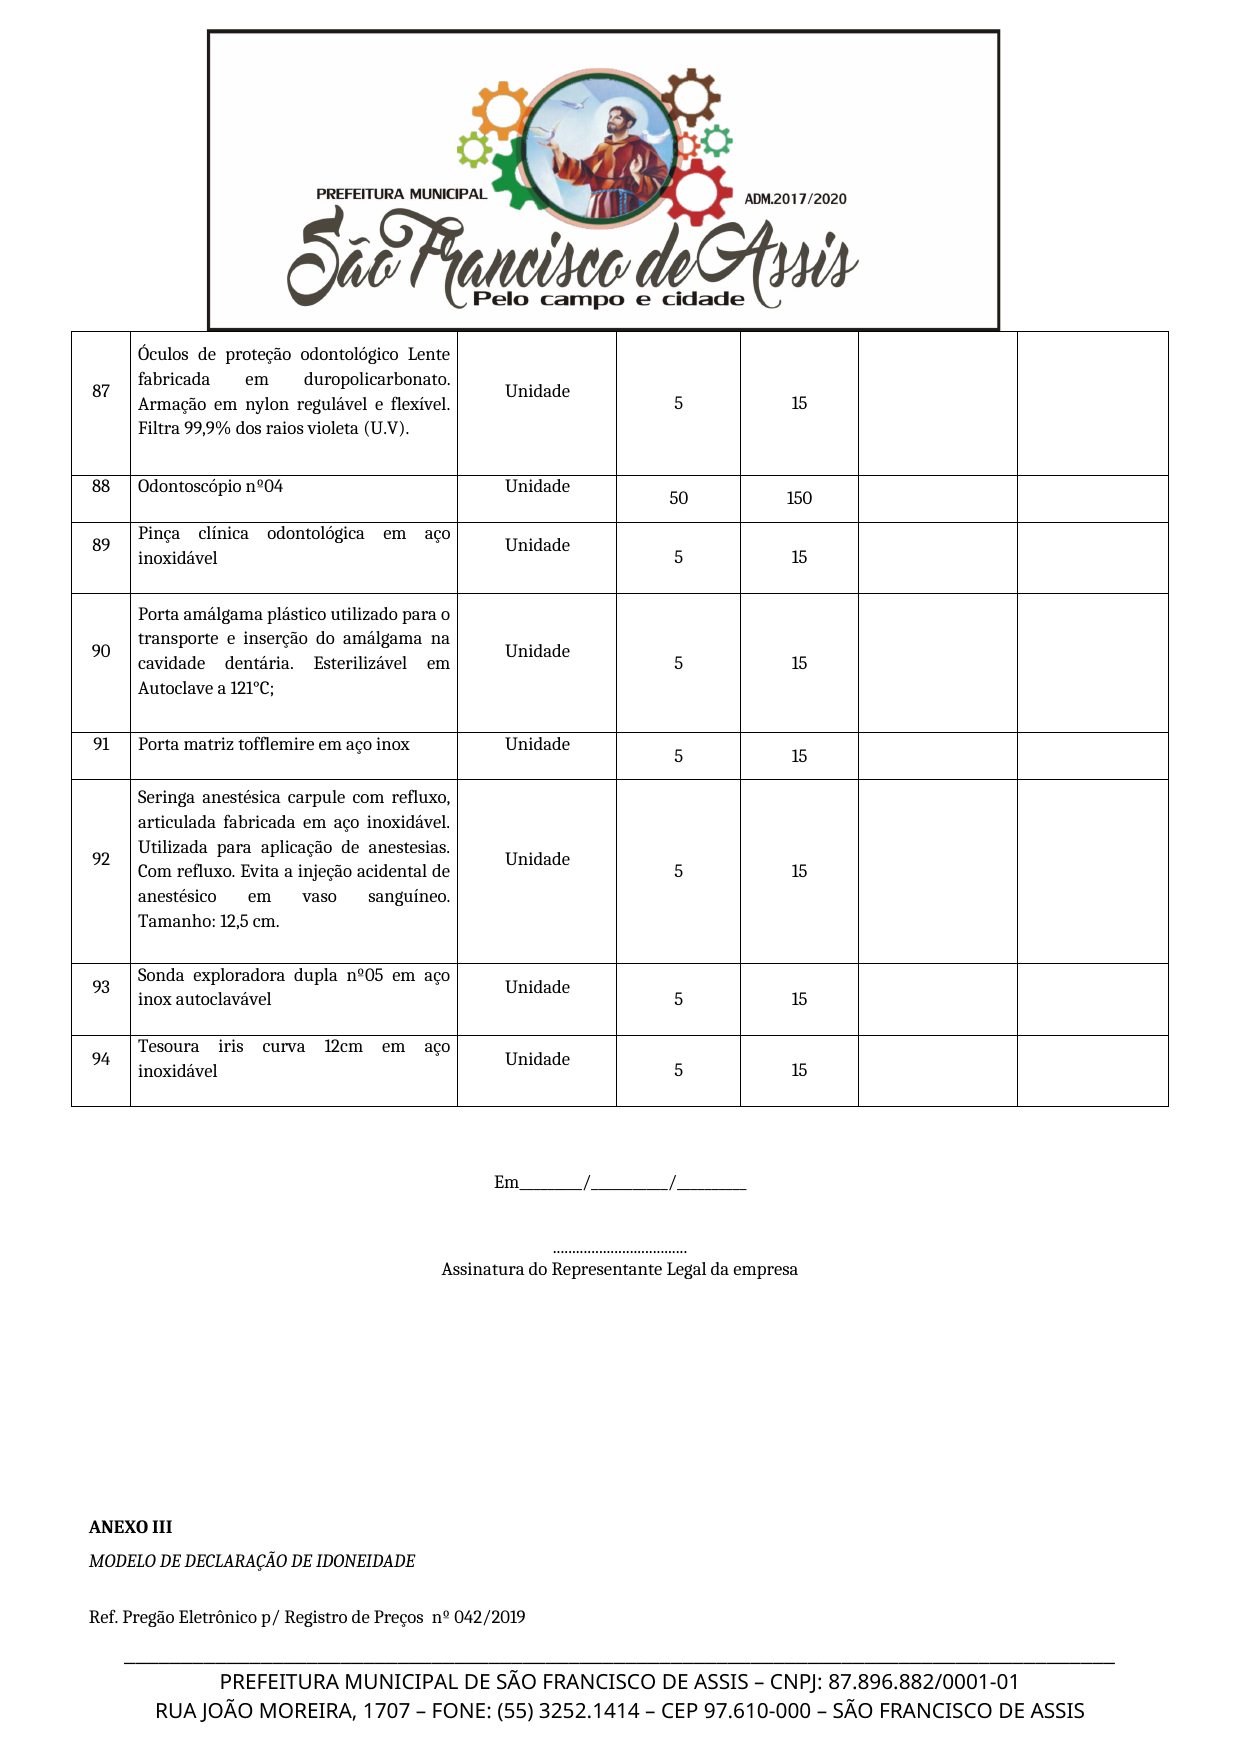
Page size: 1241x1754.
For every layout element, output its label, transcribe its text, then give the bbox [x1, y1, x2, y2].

table_cell [859, 476, 1017, 522]
table_cell 5 [617, 332, 740, 475]
table_cell [859, 594, 1017, 732]
table_cell [1018, 332, 1168, 475]
table_cell 5 [617, 733, 740, 779]
table_cell [859, 332, 1017, 475]
table_cell 91 [72, 733, 130, 779]
table_cell [1018, 523, 1168, 593]
table_cell 87 [72, 332, 130, 475]
table_cell Seringa anestésica carpule com refluxo, articulada fabricada em aço inoxidável. Utilizada para aplicação de anestesias. Com refluxo. Evita a injeção acidental de anestésico em vaso sanguíneo. Tamanho: 12,5 cm. [131, 780, 457, 963]
table_cell Unidade [458, 594, 616, 732]
table_cell [1018, 780, 1168, 963]
table_cell Unidade [458, 523, 616, 593]
table_cell 150 [741, 476, 858, 522]
table_cell Unidade [458, 964, 616, 1034]
table_cell Unidade [458, 332, 616, 475]
table_cell Unidade [458, 1036, 616, 1106]
table_cell 5 [617, 1036, 740, 1106]
table_cell [859, 523, 1017, 593]
table_cell 92 [72, 780, 130, 963]
table_cell Unidade [458, 733, 616, 779]
table_cell Pinça clínica odontológica em aço inoxidável [131, 523, 457, 593]
table_cell [1018, 1036, 1168, 1106]
table_cell 94 [72, 1036, 130, 1106]
table_cell 15 [741, 964, 858, 1034]
table_cell 5 [617, 780, 740, 963]
table_cell [859, 1036, 1017, 1106]
table_cell 88 [72, 476, 130, 522]
table_cell [1018, 594, 1168, 732]
text Em_________/___________/__________ [89, 1172, 1152, 1193]
table_cell Porta matriz tofflemire em aço inox [131, 733, 457, 779]
table_cell Odontoscópio nº04 [131, 476, 457, 522]
text ................................... [89, 1236, 1152, 1258]
table_cell [859, 733, 1017, 779]
table_cell Óculos de proteção odontológico Lente fabricada em duropolicarbonato. Armação em nylon regulável e flexível. Filtra 99,9% dos raios violeta (U.V). [131, 332, 457, 475]
table_cell Unidade [458, 476, 616, 522]
text Ref. Pregão Eletrônico p/ Registro de Preços nº 042/2019 [89, 1606, 1152, 1628]
text ANEXO III [89, 1517, 1152, 1538]
subtitle MODELO DE DECLARAÇÃO DE IDONEIDADE [89, 1551, 1152, 1572]
table_cell 15 [741, 733, 858, 779]
table_cell Unidade [458, 780, 616, 963]
table_cell [1018, 964, 1168, 1034]
table_cell 5 [617, 523, 740, 593]
table_cell 15 [741, 780, 858, 963]
table_cell 93 [72, 964, 130, 1034]
table_cell 90 [72, 594, 130, 732]
table_cell [1018, 476, 1168, 522]
table_cell [859, 780, 1017, 963]
table_cell 50 [617, 476, 740, 522]
table_cell 15 [741, 1036, 858, 1106]
table_cell 89 [72, 523, 130, 593]
table_cell 15 [741, 332, 858, 475]
table_cell 15 [741, 523, 858, 593]
table_cell Tesoura iris curva 12cm em aço inoxidável [131, 1036, 457, 1106]
table_cell 15 [741, 594, 858, 732]
table_cell [1018, 733, 1168, 779]
table_cell [859, 964, 1017, 1034]
text Assinatura do Representante Legal da empresa [89, 1258, 1152, 1279]
table_cell Sonda exploradora dupla nº05 em aço inox autoclavável [131, 964, 457, 1034]
table_cell 5 [617, 964, 740, 1034]
table_cell Porta amálgama plástico utilizado para o transporte e inserção do amálgama na cavidade dentária. Esterilizável em Autoclave a 121°C; [131, 594, 457, 732]
table_cell 5 [617, 594, 740, 732]
